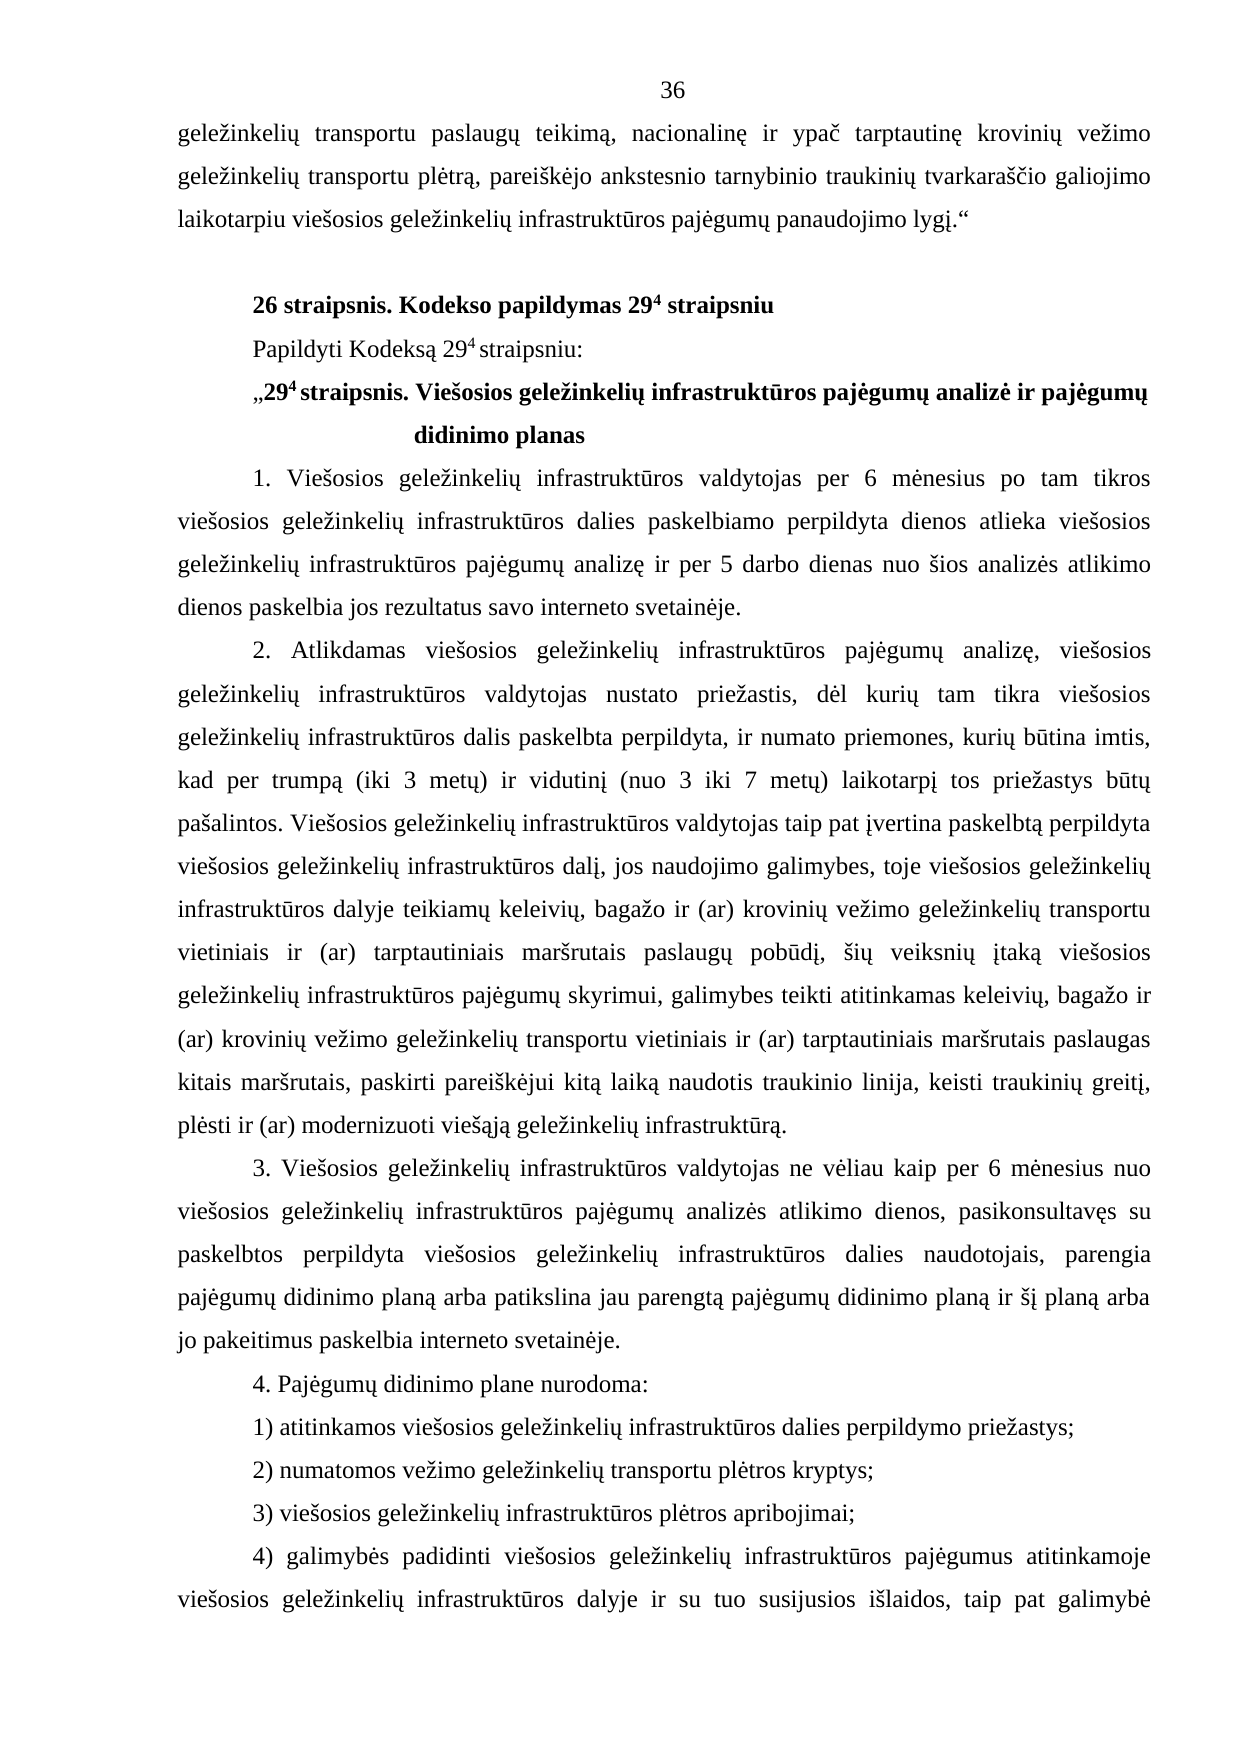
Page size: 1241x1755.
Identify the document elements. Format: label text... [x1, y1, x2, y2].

text 4. Pajėgumų didinimo plane nurodoma: [177, 1369, 1152, 1397]
text 1) atitinkamos viešosios geležinkelių infrastruktūros dalies perpildymo priežastys; [177, 1412, 1152, 1441]
text „294 straipsnis. Viešosios geležinkelių infrastruktūros pajėgumų analizė ir pajėgumų didinimo planas [252, 377, 1152, 449]
text geležinkelių transportu paslaugų teikimą, nacionalinę ir ypač tarptautinę krovinių vežimo geležinkelių transportu plėtrą, pareiškėjo ankstesnio tarnybinio traukinių tvarkaraščio galiojimo laikotarpiu viešosios geležinkelių infrastruktūros pajėgumų panaudojimo lygį.“ [177, 118, 1152, 233]
text 26 straipsnis. Kodekso papildymas 294 straipsniu [177, 291, 1152, 319]
text 1. Viešosios geležinkelių infrastruktūros valdytojas per 6 mėnesius po tam tikros viešosios geležinkelių infrastruktūros dalies paskelbiamo perpildyta dienos atlieka viešosios geležinkelių infrastruktūros pajėgumų analizę ir per 5 darbo dienas nuo šios analizės atlikimo dienos paskelbia jos rezultatus savo interneto svetainėje. [177, 463, 1152, 621]
text 2) numatomos vežimo geležinkelių transportu plėtros kryptys; [177, 1455, 1152, 1484]
text 2. Atlikdamas viešosios geležinkelių infrastruktūros pajėgumų analizę, viešosios geležinkelių infrastruktūros valdytojas nustato priežastis, dėl kurių tam tikra viešosios geležinkelių infrastruktūros dalis paskelbta perpildyta, ir numato priemones, kurių būtina imtis, kad per trumpą (iki 3 metų) ir vidutinį (nuo 3 iki 7 metų) laikotarpį tos priežastys būtų pašalintos. Viešosios geležinkelių infrastruktūros valdytojas taip pat įvertina paskelbtą perpildyta viešosios geležinkelių infrastruktūros dalį, jos naudojimo galimybes, toje viešosios geležinkelių infrastruktūros dalyje teikiamų keleivių, bagažo ir (ar) krovinių vežimo geležinkelių transportu vietiniais ir (ar) tarptautiniais maršrutais paslaugų pobūdį, šių veiksnių įtaką viešosios geležinkelių infrastruktūros pajėgumų skyrimui, galimybes teikti atitinkamas keleivių, bagažo ir (ar) krovinių vežimo geležinkelių transportu vietiniais ir (ar) tarptautiniais maršrutais paslaugas kitais maršrutais, paskirti pareiškėjui kitą laiką naudotis traukinio linija, keisti traukinių greitį, plėsti ir (ar) modernizuoti viešąją geležinkelių infrastruktūrą. [177, 636, 1152, 1139]
text 3. Viešosios geležinkelių infrastruktūros valdytojas ne vėliau kaip per 6 mėnesius nuo viešosios geležinkelių infrastruktūros pajėgumų analizės atlikimo dienos, pasikonsultavęs su paskelbtos perpildyta viešosios geležinkelių infrastruktūros dalies naudotojais, parengia pajėgumų didinimo planą arba patikslina jau parengtą pajėgumų didinimo planą ir šį planą arba jo pakeitimus paskelbia interneto svetainėje. [177, 1153, 1152, 1354]
text 3) viešosios geležinkelių infrastruktūros plėtros apribojimai; [177, 1498, 1152, 1527]
text Papildyti Kodeksą 294 straipsniu: [177, 334, 1152, 362]
text 4) galimybės padidinti viešosios geležinkelių infrastruktūros pajėgumus atitinkamoje viešosios geležinkelių infrastruktūros dalyje ir su tuo susijusios išlaidos, taip pat galimybė [177, 1541, 1152, 1613]
